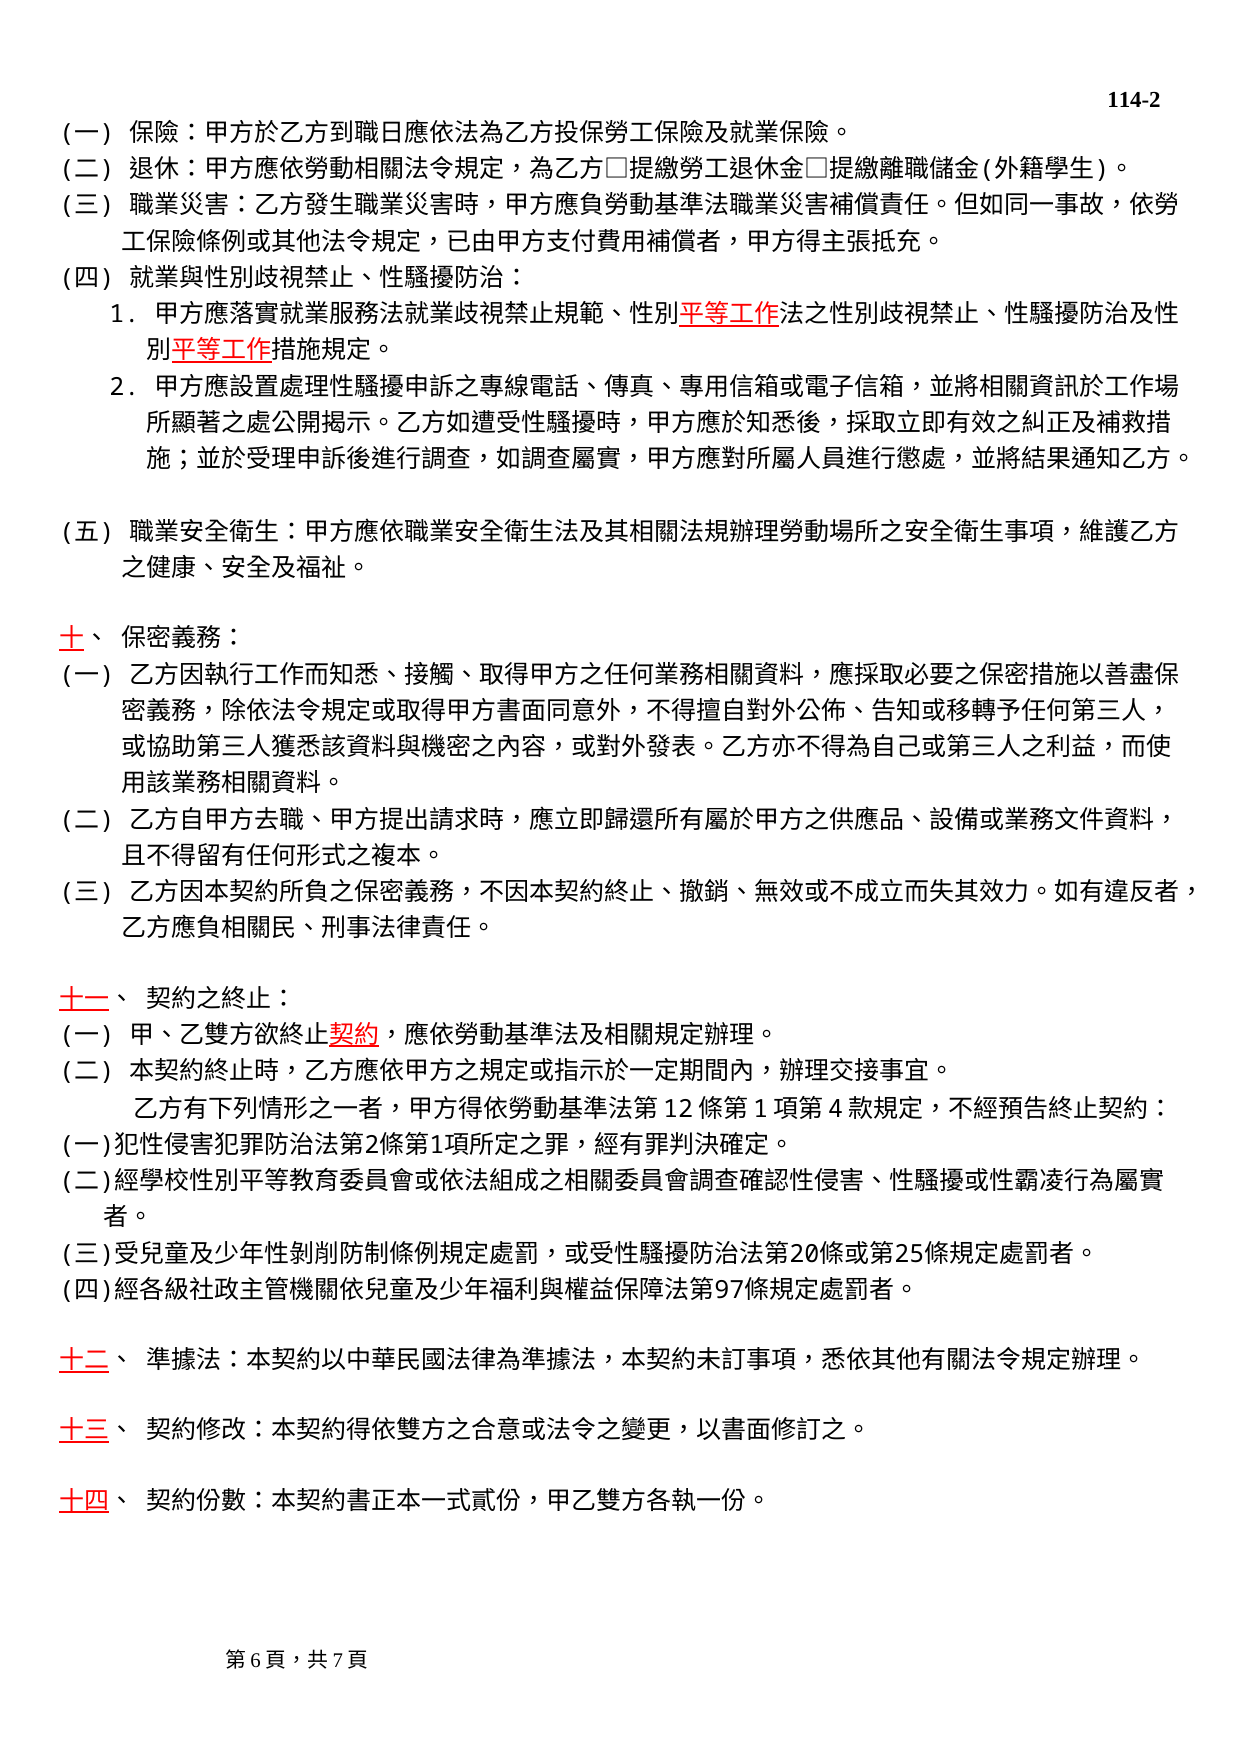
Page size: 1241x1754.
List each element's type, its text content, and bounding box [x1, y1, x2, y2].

text (一)犯性侵害犯罪防治法第2條第1項所定之罪，經有罪判決確定。 [59, 1124, 1181, 1161]
text (三) 職業災害：乙方發生職業災害時，甲方應負勞動基準法職業災害補償責任。但如同一事故，依勞工保險條例或其他法令規定，已由甲方支付費用補償者，甲方得主張抵充。 [59, 185, 1181, 257]
text (五) 職業安全衛生：甲方應依職業安全衛生法及其相關法規辦理勞動場所之安全衛生事項，維護乙方之健康、安全及福祉。 [59, 511, 1181, 584]
text (一) 乙方因執行工作而知悉、接觸、取得甲方之任何業務相關資料，應採取必要之保密措施以善盡保密義務，除依法令規定或取得甲方書面同意外，不得擅自對外公佈、告知或移轉予任何第三人，或協助第三人獲悉該資料與機密之內容，或對外發表。乙方亦不得為自己或第三人之利益，而使用該業務相關資料。 [59, 654, 1181, 799]
text 2. 甲方應設置處理性騷擾申訴之專線電話、傳真、專用信箱或電子信箱，並將相關資訊於工作場所顯著之處公開揭示。乙方如遭受性騷擾時，甲方應於知悉後，採取立即有效之糾正及補救措施；並於受理申訴後進行調查，如調查屬實，甲方應對所屬人員進行懲處，並將結果通知乙方。 [109, 366, 1181, 511]
text 乙方有下列情形之一者，甲方得依勞動基準法第12條第1項第4款規定，不經預告終止契約： [133, 1087, 1181, 1124]
text 十二、 準據法：本契約以中華民國法律為準據法，本契約未訂事項，悉依其他有關法令規定辦理。 [59, 1340, 1181, 1376]
text (二) 乙方自甲方去職、甲方提出請求時，應立即歸還所有屬於甲方之供應品、設備或業務文件資料，且不得留有任何形式之複本。 [59, 799, 1181, 872]
text 十四、 契約份數：本契約書正本一式貳份，甲乙雙方各執一份。 [59, 1480, 1181, 1517]
text 1. 甲方應落實就業服務法就業歧視禁止規範、性別平等工作法之性別歧視禁止、性騷擾防治及性別平等工作措施規定。 [109, 294, 1181, 366]
text (二) 退休：甲方應依勞動相關法令規定，為乙方□提繳勞工退休金□提繳離職儲金(外籍學生)。 [59, 149, 1181, 185]
text (一) 甲、乙雙方欲終止契約，應依勞動基準法及相關規定辦理。 [59, 1014, 1181, 1051]
text (四) 就業與性別歧視禁止、性騷擾防治： [59, 257, 1181, 294]
text 十一、 契約之終止： [59, 978, 1181, 1014]
text 十三、 契約修改：本契約得依雙方之合意或法令之變更，以書面修訂之。 [59, 1410, 1181, 1446]
text (二) 本契約終止時，乙方應依甲方之規定或指示於一定期間內，辦理交接事宜。 [59, 1051, 1181, 1087]
text (一) 保險：甲方於乙方到職日應依法為乙方投保勞工保險及就業保險。 [59, 112, 1181, 149]
text (二)經學校性別平等教育委員會或依法組成之相關委員會調查確認性侵害、性騷擾或性霸凌行為屬實者。 [59, 1161, 1181, 1233]
text (三)受兒童及少年性剝削防制條例規定處罰，或受性騷擾防治法第20條或第25條規定處罰者。 [59, 1233, 1181, 1269]
text (三) 乙方因本契約所負之保密義務，不因本契約終止、撤銷、無效或不成立而失其效力。如有違反者，乙方應負相關民、刑事法律責任。 [59, 872, 1181, 944]
text 十、 保密義務： [59, 618, 1181, 654]
text (四)經各級社政主管機關依兒童及少年福利與權益保障法第97條規定處罰者。 [59, 1269, 1181, 1306]
